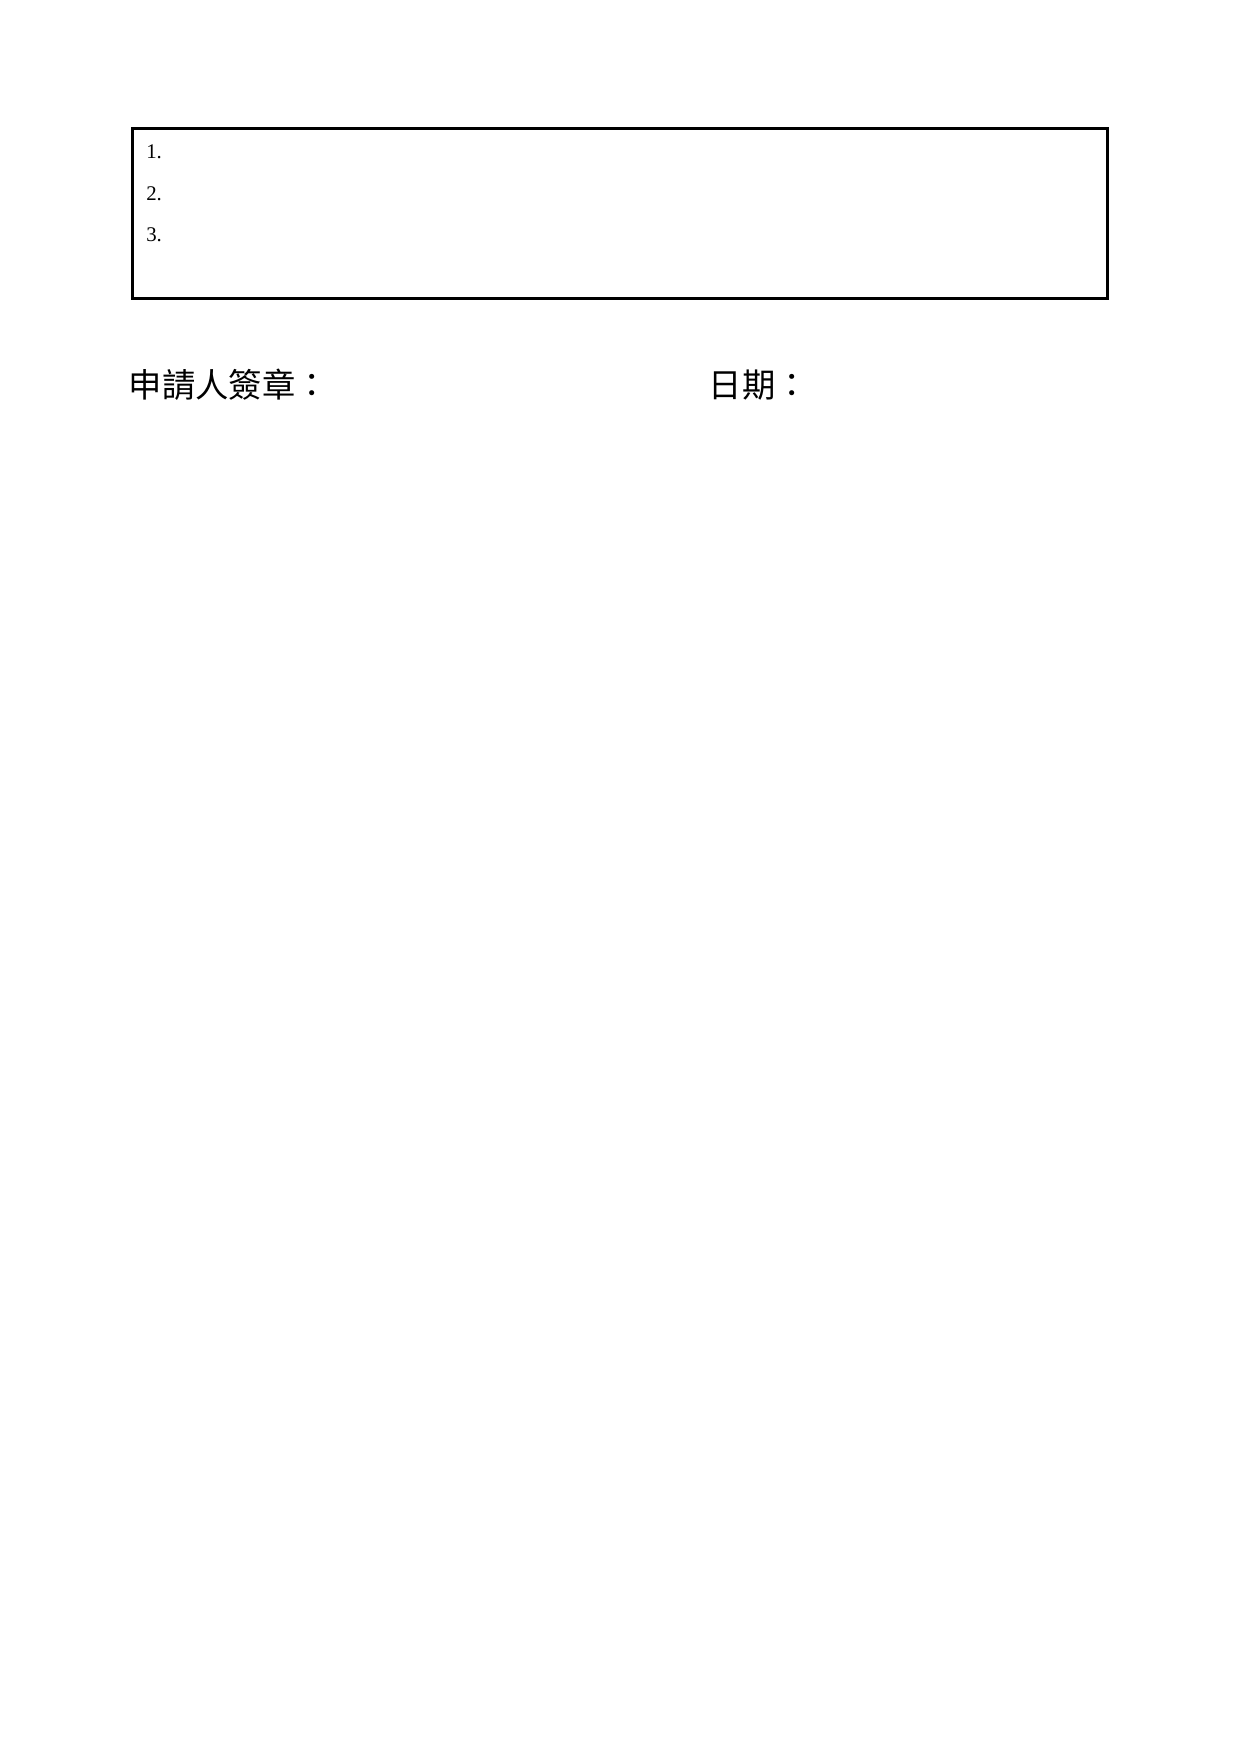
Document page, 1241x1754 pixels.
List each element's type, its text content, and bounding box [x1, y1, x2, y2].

table_header 1. 2. 3. [134, 130, 1106, 297]
text 申請人簽章： 日期： [128, 342, 1122, 425]
